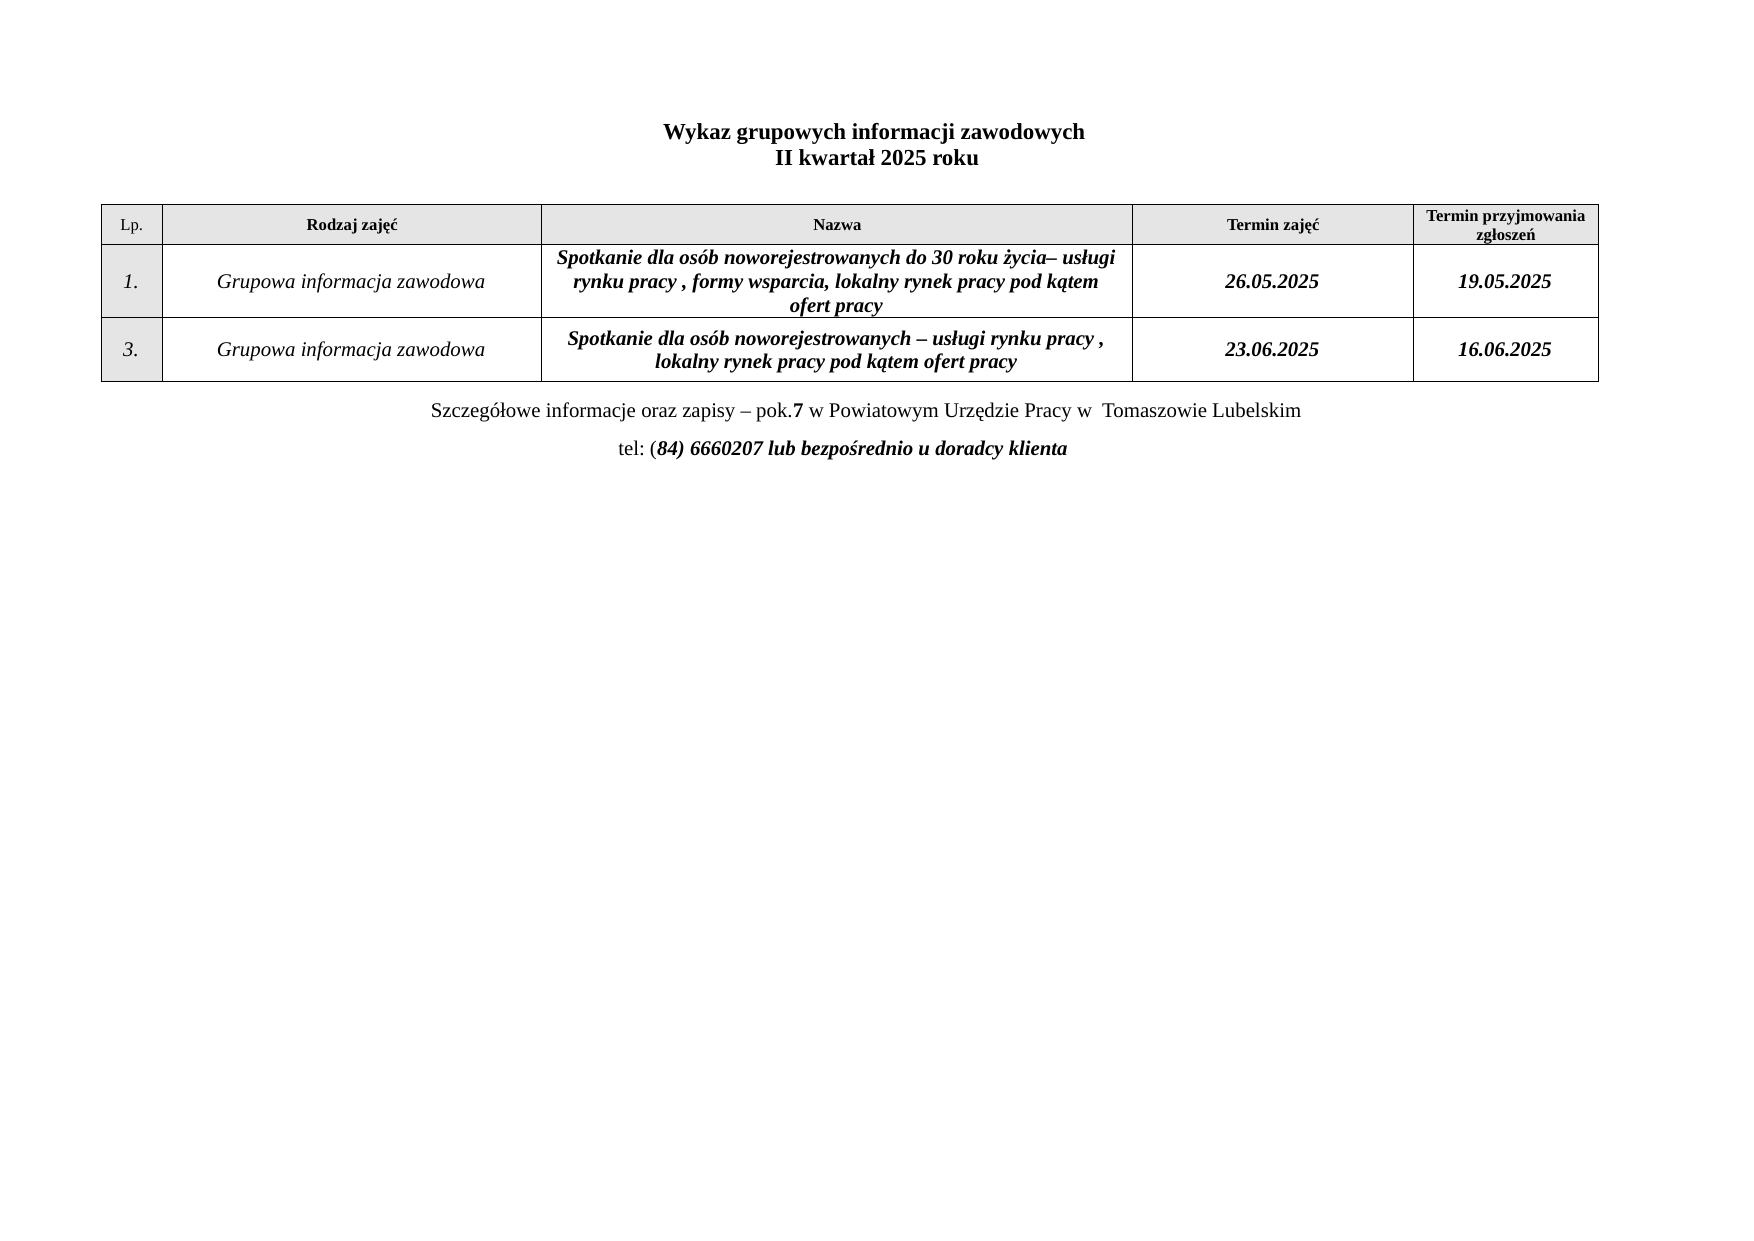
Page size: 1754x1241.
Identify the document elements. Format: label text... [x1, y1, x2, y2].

text II kwartał 2025 roku [118, 144, 1636, 171]
table_cell 1. [102, 245, 162, 317]
table_cell 3. [102, 318, 162, 381]
table_cell 23.06.2025 [1133, 318, 1413, 381]
text Wykaz grupowych informacji zawodowych [118, 118, 1636, 144]
table_cell 26.05.2025 [1133, 245, 1413, 317]
table_cell 16.06.2025 [1414, 318, 1598, 381]
table_header Rodzaj zajęć [163, 205, 541, 244]
table_cell 19.05.2025 [1414, 245, 1598, 317]
table_header Termin zajęć [1133, 205, 1413, 244]
text Szczegółowe informacje oraz zapisy – pok.7 w Powiatowym Urzędzie Pracy w Tomaszowie Lubelskim [118, 394, 1636, 423]
text tel: (84) 6660207 lub bezpośrednio u doradcy klienta [118, 436, 1636, 460]
table_cell Spotkanie dla osób noworejestrowanych – usługi rynku pracy , lokalny rynek pracy pod kątem ofert pracy [542, 318, 1132, 381]
table_header Termin przyjmowania zgłoszeń [1414, 205, 1598, 244]
table_cell Grupowa informacja zawodowa [163, 318, 541, 381]
table_header Nazwa [542, 205, 1132, 244]
table_header Lp. [102, 205, 162, 244]
table_cell Spotkanie dla osób noworejestrowanych do 30 roku życia– usługi rynku pracy , formy wsparcia, lokalny rynek pracy pod kątem ofert pracy [542, 245, 1132, 317]
table_cell Grupowa informacja zawodowa [163, 245, 541, 317]
